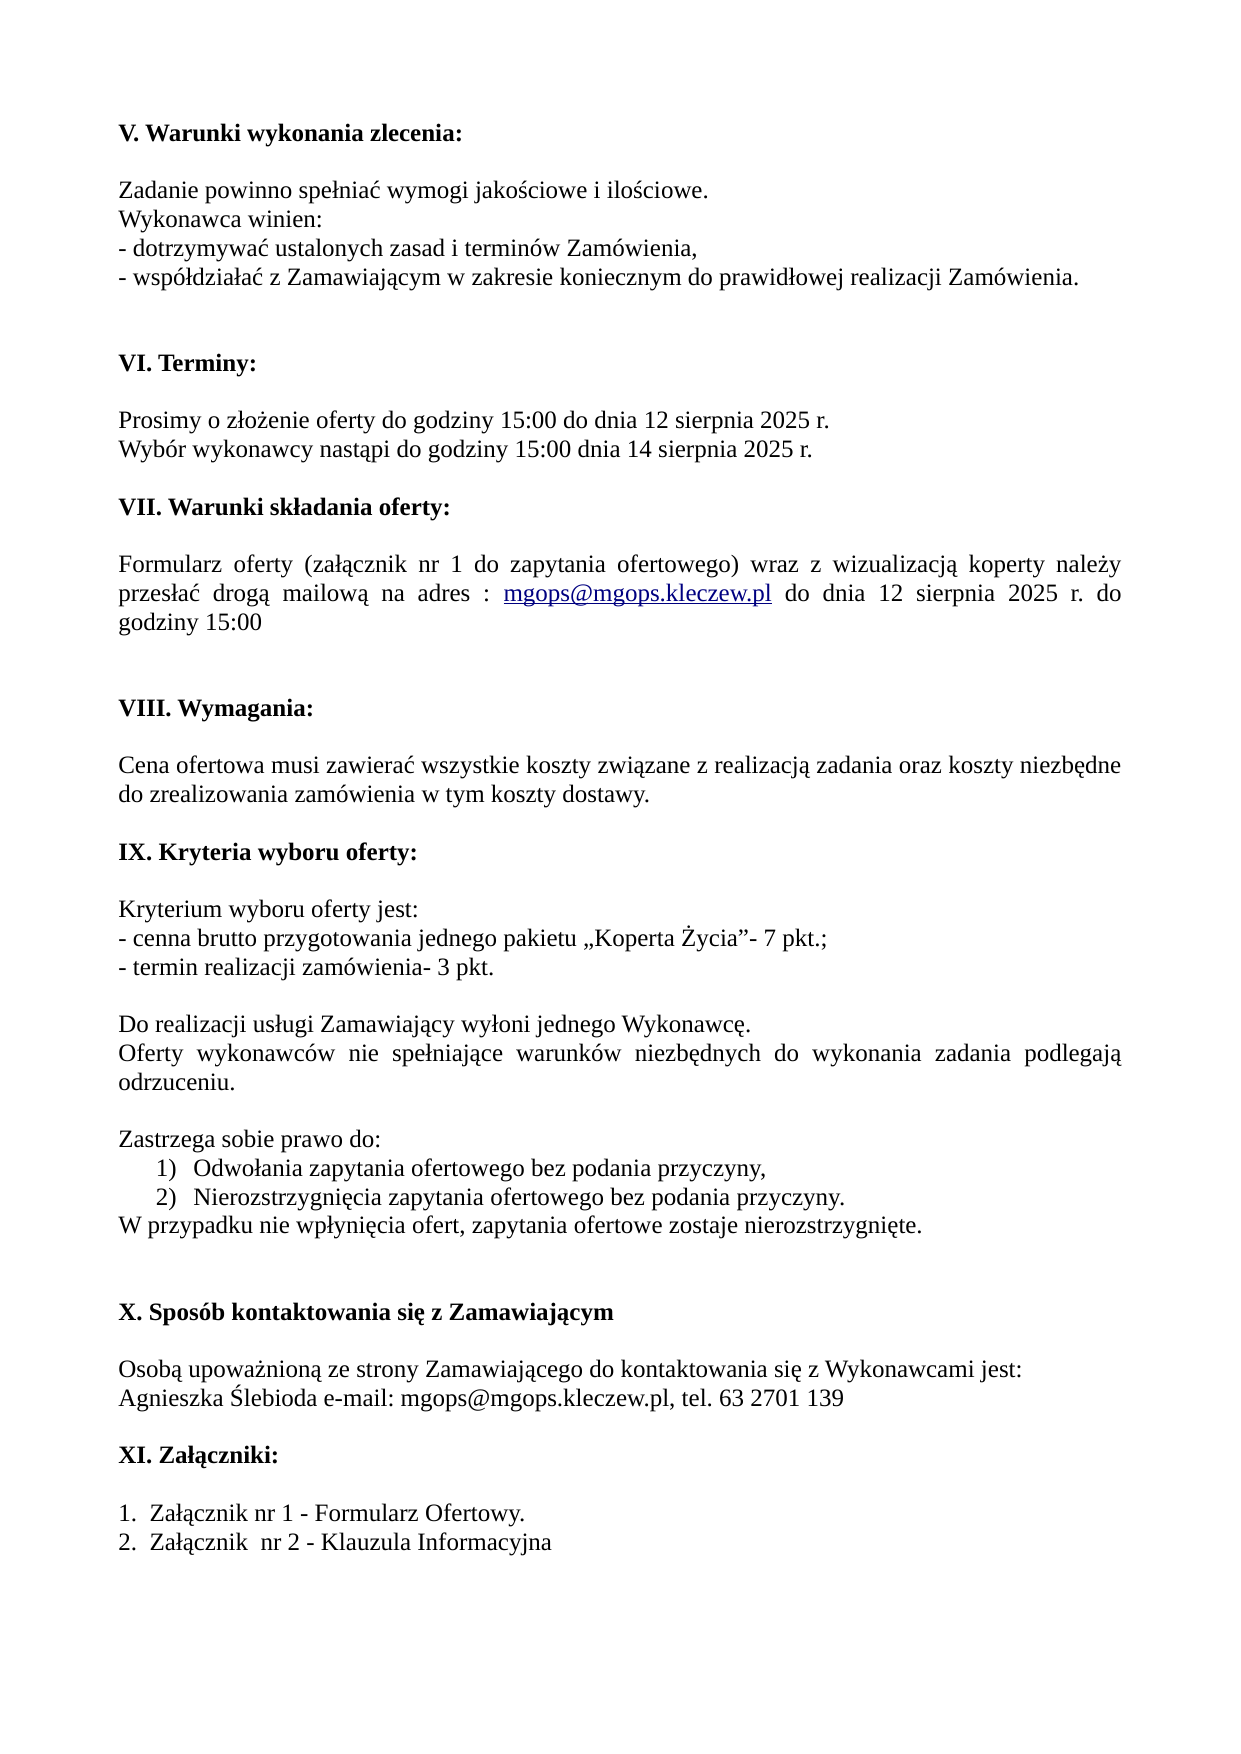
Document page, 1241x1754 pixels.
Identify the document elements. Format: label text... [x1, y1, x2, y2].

text Zastrzega sobie prawo do: [118, 1124, 1122, 1153]
text Prosimy o złożenie oferty do godziny 15:00 do dnia 12 sierpnia 2025 r. [118, 406, 1122, 434]
text W przypadku nie wpłynięcia ofert, zapytania ofertowe zostaje nierozstrzygnięte. [118, 1211, 1122, 1239]
text Wykonawca winien: [118, 204, 1122, 233]
text Wybór wykonawcy nastąpi do godziny 15:00 dnia 14 sierpnia 2025 r. [118, 434, 1122, 463]
text Zadanie powinno spełniać wymogi jakościowe i ilościowe. [118, 176, 1122, 204]
text - termin realizacji zamówienia- 3 pkt. [118, 952, 1122, 981]
text - dotrzymywać ustalonych zasad i terminów Zamówienia, [118, 233, 1122, 262]
text Cena ofertowa musi zawierać wszystkie koszty związane z realizacją zadania oraz koszty niezbędne do zrealizowania zamówienia w tym koszty dostawy. [118, 751, 1122, 808]
text Formularz oferty (załącznik nr 1 do zapytania ofertowego) wraz z wizualizacją koperty należy przesłać drogą mailową na adres : mgops@mgops.kleczew.pl do dnia 12 sierpnia 2025 r. do godziny 15:00 [118, 549, 1122, 636]
text VII. Warunki składania oferty: [118, 492, 1122, 521]
text - współdziałać z Zamawiającym w zakresie koniecznym do prawidłowej realizacji Zamówienia. [118, 262, 1122, 291]
text Osobą upoważnioną ze strony Zamawiającego do kontaktowania się z Wykonawcami jest: [118, 1354, 1122, 1383]
list Odwołania zapytania ofertowego bez podania przyczyny, [156, 1153, 1122, 1182]
text VI. Terminy: [118, 348, 1122, 377]
text XI. Załączniki: [118, 1441, 1122, 1469]
text Oferty wykonawców nie spełniające warunków niezbędnych do wykonania zadania podlegają odrzuceniu. [118, 1038, 1122, 1096]
text IX. Kryteria wyboru oferty: [118, 837, 1122, 866]
text X. Sposób kontaktowania się z Zamawiającym [118, 1297, 1122, 1326]
text Kryterium wyboru oferty jest: [118, 894, 1122, 923]
text Do realizacji usługi Zamawiający wyłoni jednego Wykonawcę. [118, 1009, 1122, 1038]
text 2. Załącznik nr 2 - Klauzula Informacyjna [118, 1527, 1122, 1556]
list Nierozstrzygnięcia zapytania ofertowego bez podania przyczyny. [156, 1182, 1122, 1211]
text Agnieszka Ślebioda e-mail: mgops@mgops.kleczew.pl, tel. 63 2701 139 [118, 1383, 1122, 1412]
text V. Warunki wykonania zlecenia: [118, 118, 1122, 147]
text 1. Załącznik nr 1 - Formularz Ofertowy. [118, 1498, 1122, 1527]
text - cenna brutto przygotowania jednego pakietu „Koperta Życia”- 7 pkt.; [118, 923, 1122, 952]
text VIII. Wymagania: [118, 693, 1122, 722]
